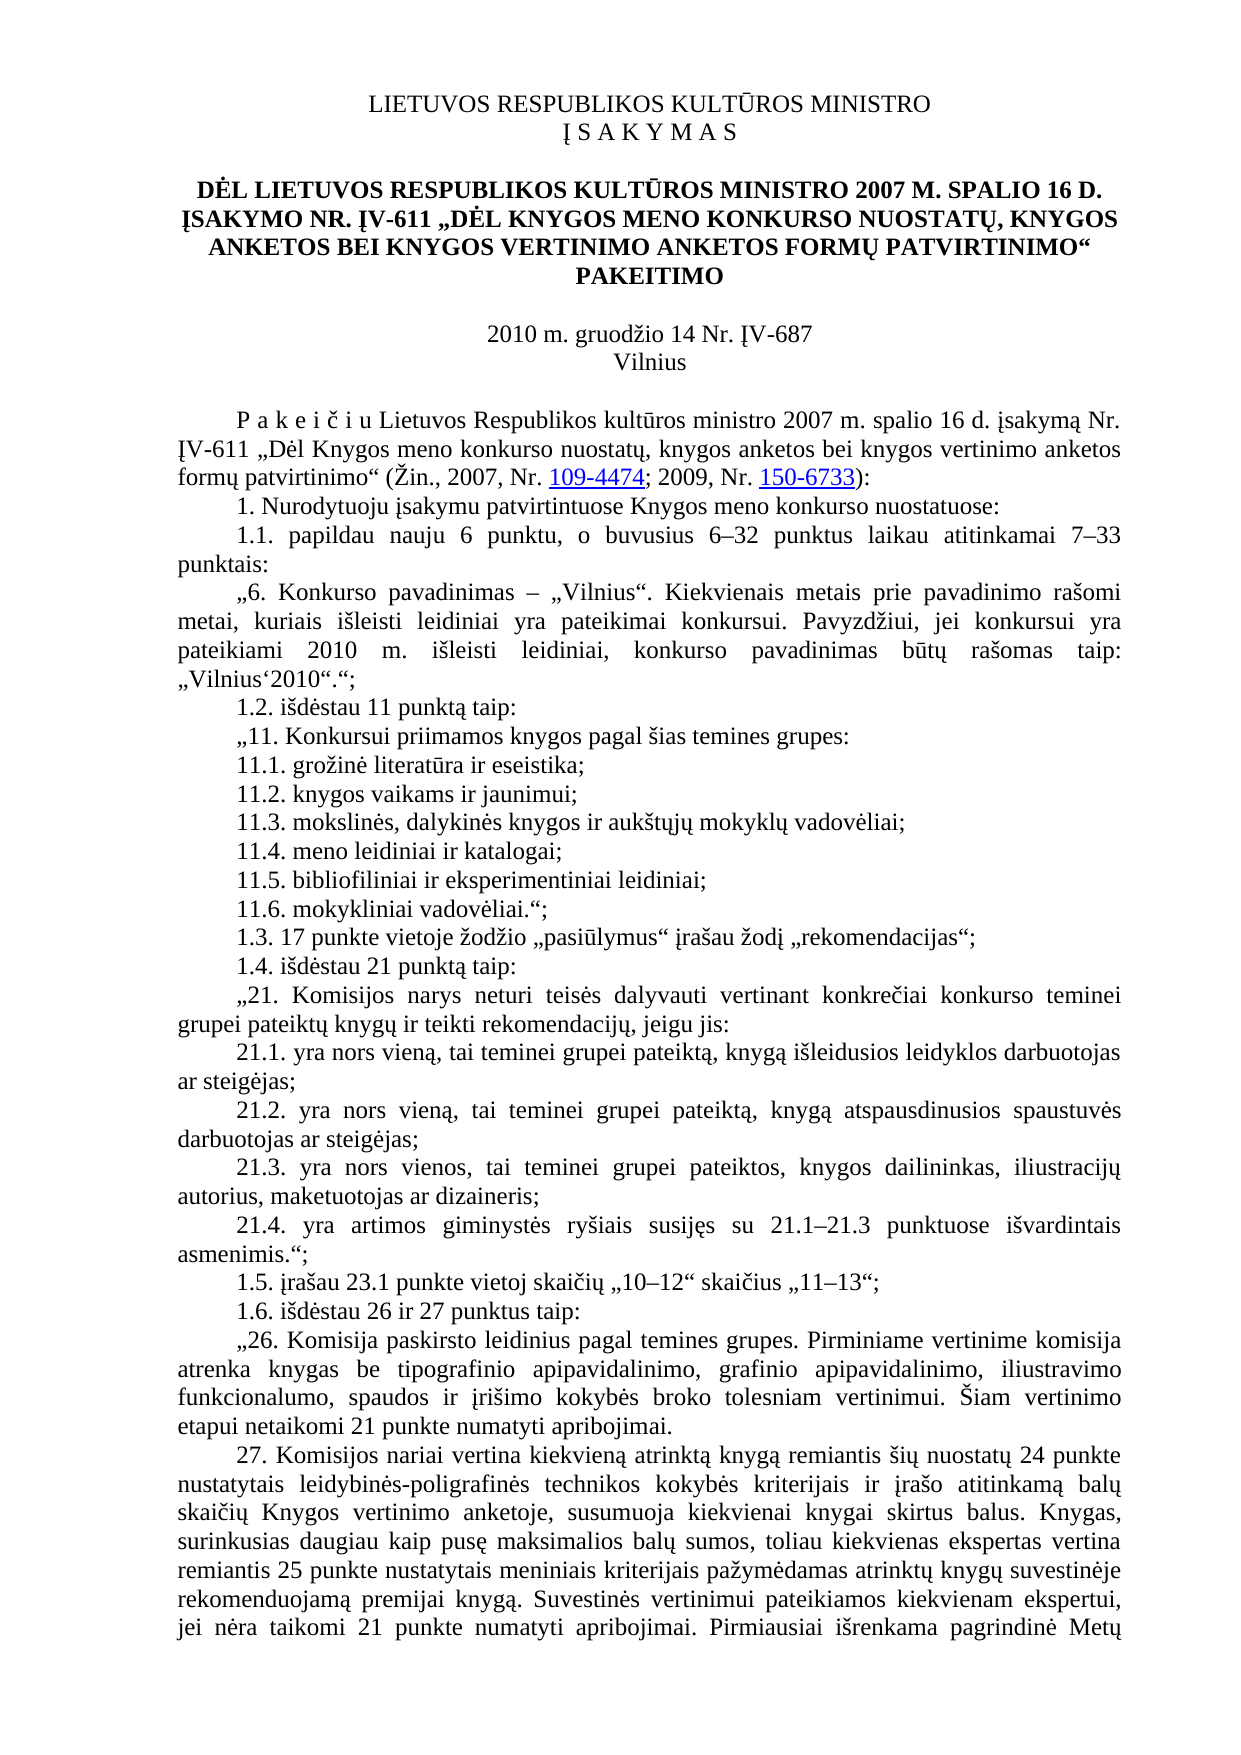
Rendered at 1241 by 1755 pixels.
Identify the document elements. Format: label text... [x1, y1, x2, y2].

text 11.4. meno leidiniai ir katalogai; [177, 836, 1122, 865]
text 2010 m. gruodžio 14 Nr. ĮV-687 [177, 319, 1122, 347]
text 21.4. yra artimos giminystės ryšiais susijęs su 21.1–21.3 punktuose išvardintais asmenimis.“; [177, 1210, 1122, 1267]
text 27. Komisijos nariai vertina kiekvieną atrinktą knygą remiantis šių nuostatų 24 punkte nustatytais leidybinės-poligrafinės technikos kokybės kriterijais ir įrašo atitinkamą balų skaičių Knygos vertinimo anketoje, susumuoja kiekvienai knygai skirtus balus. Knygas, surinkusias daugiau kaip pusę maksimalios balų sumos, toliau kiekvienas ekspertas vertina remiantis 25 punkte nustatytais meniniais kriterijais pažymėdamas atrinktų knygų suvestinėje rekomenduojamą premijai knygą. Suvestinės vertinimui pateikiamos kiekvienam ekspertui, jei nėra taikomi 21 punkte numatyti apribojimai. Pirmiausiai išrenkama pagrindinė Metų [177, 1440, 1122, 1641]
text 1.5. įrašau 23.1 punkte vietoj skaičių „10–12“ skaičius „11–13“; [177, 1267, 1122, 1296]
text 11.3. mokslinės, dalykinės knygos ir aukštųjų mokyklų vadovėliai; [177, 807, 1122, 836]
text P a k e i č i u Lietuvos Respublikos kultūros ministro 2007 m. spalio 16 d. įsakymą Nr. ĮV-611 „Dėl knygos meno konkurso nuostatų, knygos anketos bei knygos vertinimo anketos formų patvirtinimo“ (Žin., 2007, Nr. 109-4474; 2009, Nr. 150-6733): [177, 405, 1122, 491]
text 1.1. papildau nauju 6 punktu, o buvusius 6–32 punktus laikau atitinkamai 7–33 punktais: [177, 520, 1122, 577]
text „11. Konkursui priimamos knygos pagal šias temines grupes: [177, 721, 1122, 750]
text 21.1. yra nors vieną, tai teminei grupei pateiktą, knygą išleidusios leidyklos darbuotojas ar steigėjas; [177, 1037, 1122, 1095]
text „6. Konkurso pavadinimas – „Vilnius“. Kiekvienais metais prie pavadinimo rašomi metai, kuriais išleisti leidiniai yra pateikimai konkursui. Pavyzdžiui, jei konkursui yra pateikiami 2010 m. išleisti leidiniai, konkurso pavadinimas būtų rašomas taip: „Vilnius‘2010“.“; [177, 577, 1122, 692]
text 1.6. išdėstau 26 ir 27 punktus taip: [177, 1296, 1122, 1325]
text Vilnius [177, 347, 1122, 376]
text „26. Komisija paskirsto leidinius pagal temines grupes. Pirminiame vertinime komisija atrenka knygas be tipografinio apipavidalinimo, grafinio apipavidalinimo, iliustravimo funkcionalumo, spaudos ir įrišimo kokybės broko tolesniam vertinimui. Šiam vertinimo etapui netaikomi 21 punkte numatyti apribojimai. [177, 1325, 1122, 1440]
text 21.3. yra nors vienos, tai teminei grupei pateiktos, knygos dailininkas, iliustracijų autorius, maketuotojas ar dizaineris; [177, 1152, 1122, 1210]
text 1. Nurodytuoju įsakymu patvirtintuose Knygos meno konkurso nuostatuose: [177, 491, 1122, 520]
text 11.1. grožinė literatūra ir eseistika; [177, 750, 1122, 779]
text LIETUVOS RESPUBLIKOS KULTŪROS MINISTRO [177, 89, 1122, 117]
text 11.2. knygos vaikams ir jaunimui; [177, 779, 1122, 807]
text 1.4. išdėstau 21 punktą taip: [177, 951, 1122, 980]
text DĖL LIETUVOS RESPUBLIKOS KULTŪROS MINISTRO 2007 M. SPALIO 16 D. ĮSAKYMO Nr. ĮV-611 „DĖL KNYGOS MENO KONKURSO NUOSTATŲ, KNYGOS ANKETOS BEI KNYGOS VERTINIMO ANKETOS FORMŲ PATVIRTINIMO“ PAKEITIMO [177, 175, 1122, 290]
text „21. Komisijos narys neturi teisės dalyvauti vertinant konkrečiai konkurso teminei grupei pateiktų knygų ir teikti rekomendacijų, jeigu jis: [177, 980, 1122, 1037]
text 1.2. išdėstau 11 punktą taip: [177, 692, 1122, 721]
text 11.6. mokykliniai vadovėliai.“; [177, 894, 1122, 922]
text 1.3. 17 punkte vietoje žodžio „pasiūlymus“ įrašau žodį „rekomendacijas“; [177, 922, 1122, 951]
text Į S A K Y M A S [177, 117, 1122, 146]
text 21.2. yra nors vieną, tai teminei grupei pateiktą, knygą atspausdinusios spaustuvės darbuotojas ar steigėjas; [177, 1095, 1122, 1152]
text 11.5. bibliofiliniai ir eksperimentiniai leidiniai; [177, 865, 1122, 894]
